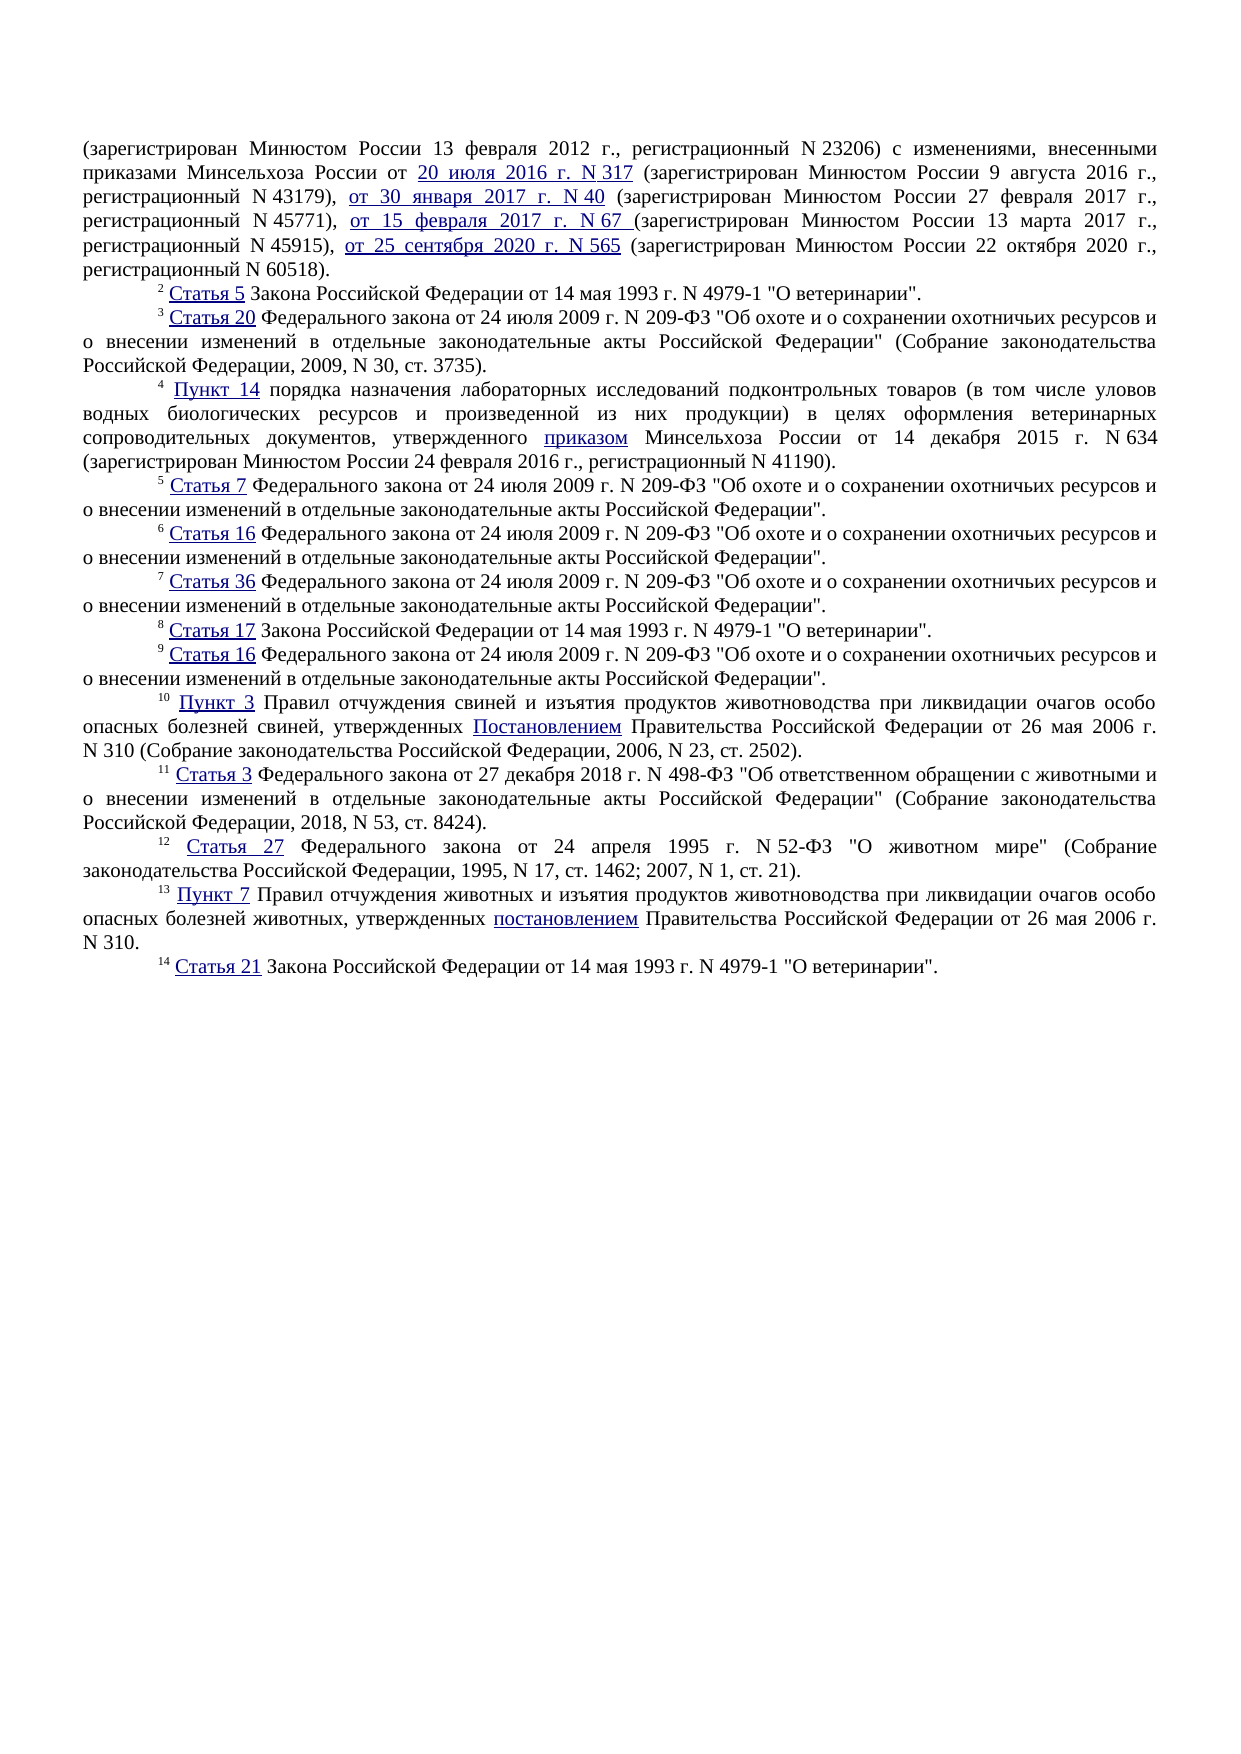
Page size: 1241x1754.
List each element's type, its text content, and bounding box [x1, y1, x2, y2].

text 10 Пункт 3 Правил отчуждения свиней и изъятия продуктов животноводства при ликвидации очагов особо опасных болезней свиней, утвержденных Постановлением Правительства Российской Федерации от 26 мая 2006 г. N 310 (Собрание законодательства Российской Федерации, 2006, N 23, ст. 2502). [83, 690, 1157, 762]
text 2 Статья 5 Закона Российской Федерации от 14 мая 1993 г. N 4979-1 "О ветеринарии". [83, 281, 1157, 305]
text 3 Статья 20 Федерального закона от 24 июля 2009 г. N 209-ФЗ "Об охоте и о сохранении охотничьих ресурсов и о внесении изменений в отдельные законодательные акты Российской Федерации" (Собрание законодательства Российской Федерации, 2009, N 30, ст. 3735). [83, 305, 1157, 377]
text 7 Статья 36 Федерального закона от 24 июля 2009 г. N 209-ФЗ "Об охоте и о сохранении охотничьих ресурсов и о внесении изменений в отдельные законодательные акты Российской Федерации". [83, 569, 1157, 617]
text 11 Статья 3 Федерального закона от 27 декабря 2018 г. N 498-ФЗ "Об ответственном обращении с животными и о внесении изменений в отдельные законодательные акты Российской Федерации" (Собрание законодательства Российской Федерации, 2018, N 53, ст. 8424). [83, 762, 1157, 834]
text 12 Статья 27 Федерального закона от 24 апреля 1995 г. N 52-ФЗ "О животном мире" (Собрание законодательства Российской Федерации, 1995, N 17, ст. 1462; 2007, N 1, ст. 21). [83, 834, 1157, 882]
text 14 Статья 21 Закона Российской Федерации от 14 мая 1993 г. N 4979-1 "О ветеринарии". [83, 954, 1157, 978]
text 4 Пункт 14 порядка назначения лабораторных исследований подконтрольных товаров (в том числе уловов водных биологических ресурсов и произведенной из них продукции) в целях оформления ветеринарных сопроводительных документов, утвержденного приказом Минсельхоза России от 14 декабря 2015 г. N 634 (зарегистрирован Минюстом России 24 февраля 2016 г., регистрационный N 41190). [83, 377, 1157, 473]
text 9 Статья 16 Федерального закона от 24 июля 2009 г. N 209-ФЗ "Об охоте и о сохранении охотничьих ресурсов и о внесении изменений в отдельные законодательные акты Российской Федерации". [83, 642, 1157, 690]
text 8 Статья 17 Закона Российской Федерации от 14 мая 1993 г. N 4979-1 "О ветеринарии". [83, 617, 1157, 642]
text 5 Статья 7 Федерального закона от 24 июля 2009 г. N 209-ФЗ "Об охоте и о сохранении охотничьих ресурсов и о внесении изменений в отдельные законодательные акты Российской Федерации". [83, 473, 1157, 521]
text (зарегистрирован Минюстом России 13 февраля 2012 г., регистрационный N 23206) с изменениями, внесенными приказами Минсельхоза России от 20 июля 2016 г. N 317 (зарегистрирован Минюстом России 9 августа 2016 г., регистрационный N 43179), от 30 января 2017 г. N 40 (зарегистрирован Минюстом России 27 февраля 2017 г., регистрационный N 45771), от 15 февраля 2017 г. N 67 (зарегистрирован Минюстом России 13 марта 2017 г., регистрационный N 45915), от 25 сентября 2020 г. N 565 (зарегистрирован Минюстом России 22 октября 2020 г., регистрационный N 60518). [83, 136, 1157, 281]
text 6 Статья 16 Федерального закона от 24 июля 2009 г. N 209-ФЗ "Об охоте и о сохранении охотничьих ресурсов и о внесении изменений в отдельные законодательные акты Российской Федерации". [83, 521, 1157, 569]
text 13 Пункт 7 Правил отчуждения животных и изъятия продуктов животноводства при ликвидации очагов особо опасных болезней животных, утвержденных постановлением Правительства Российской Федерации от 26 мая 2006 г. N 310. [83, 882, 1157, 954]
